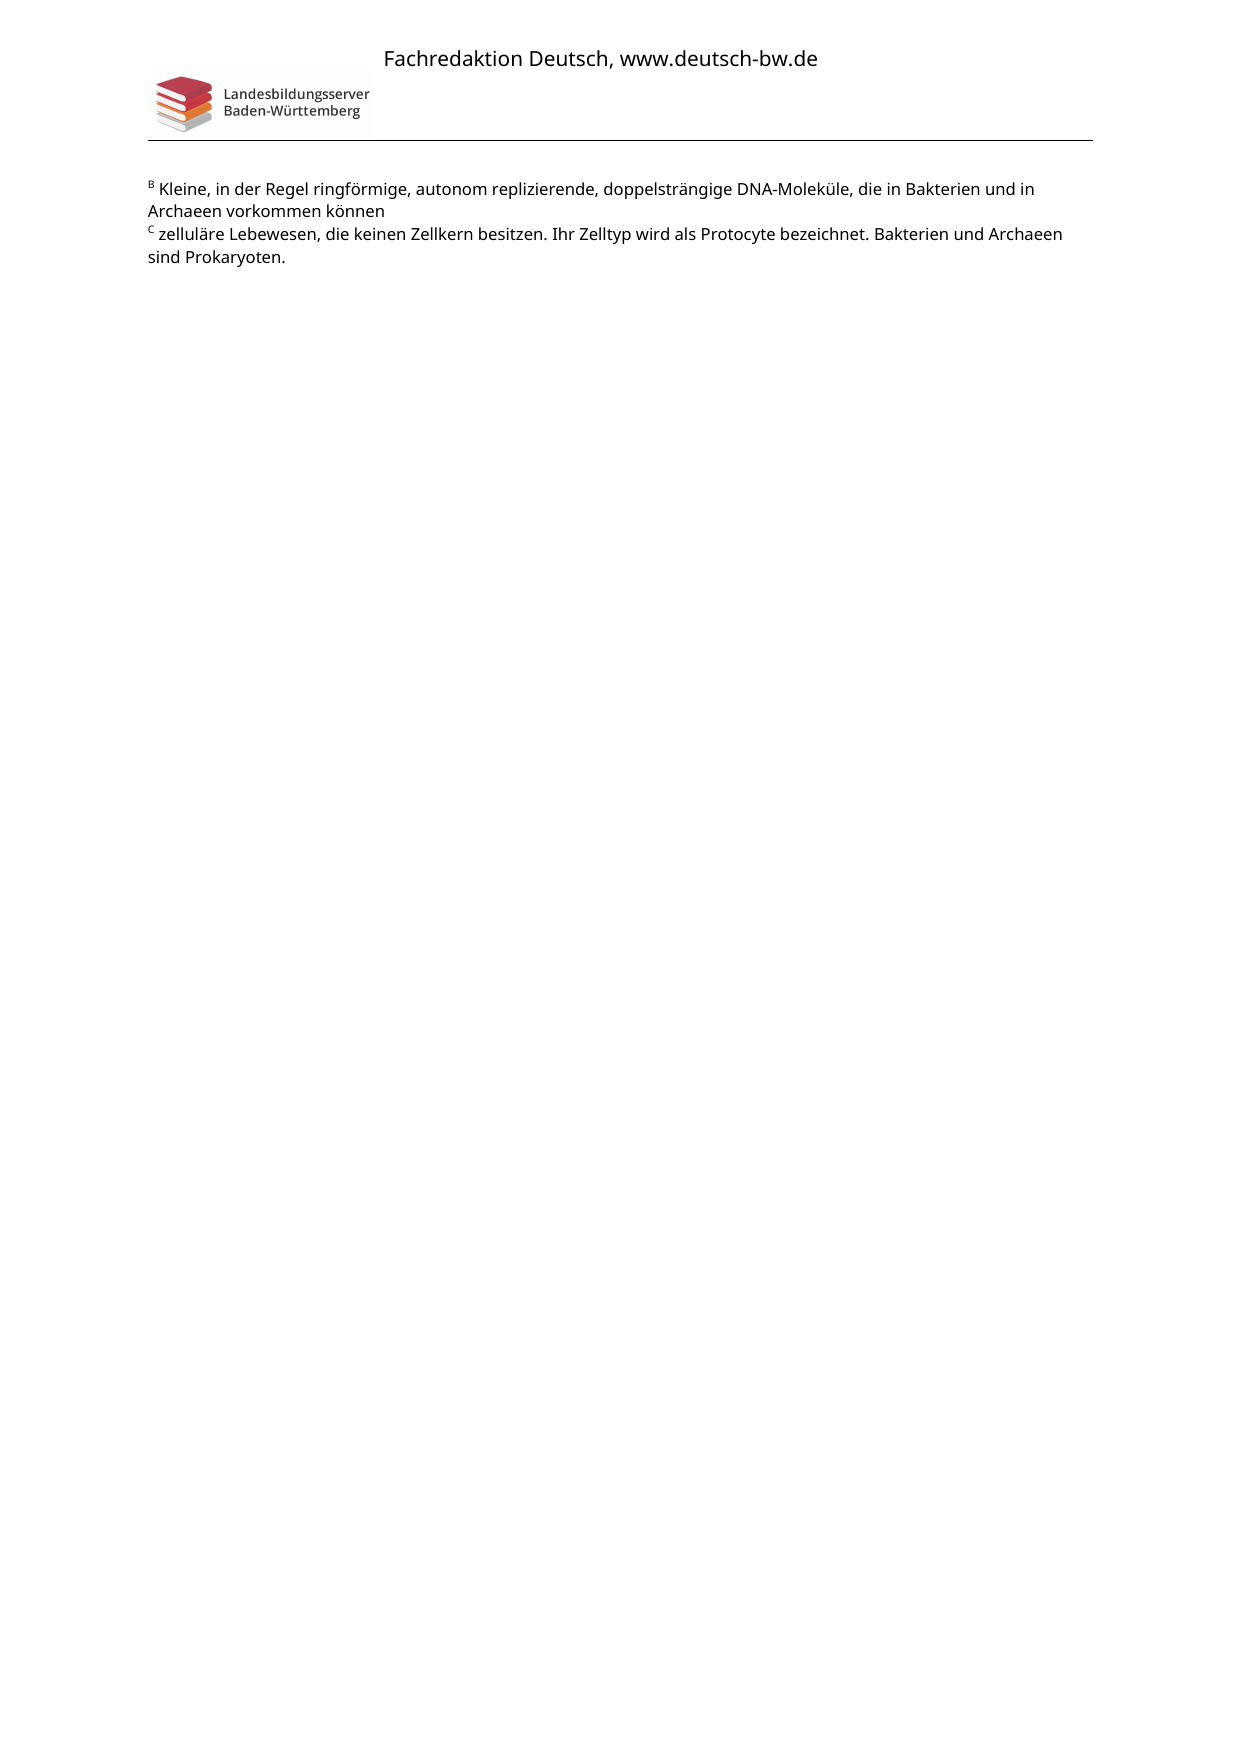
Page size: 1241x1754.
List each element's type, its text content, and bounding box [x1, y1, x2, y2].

subtitle B Kleine, in der Regel ringförmige, autonom replizierende, doppelsträngige DNA-Moleküle, die in Bakterien und in Archaeen vorkommen können [148, 177, 1093, 223]
subtitle C zelluläre Lebewesen, die keinen Zellkern besitzen. Ihr Zelltyp wird als Protocyte bezeichnet. Bakterien und Archaeen sind Prokaryoten. [148, 223, 1093, 268]
